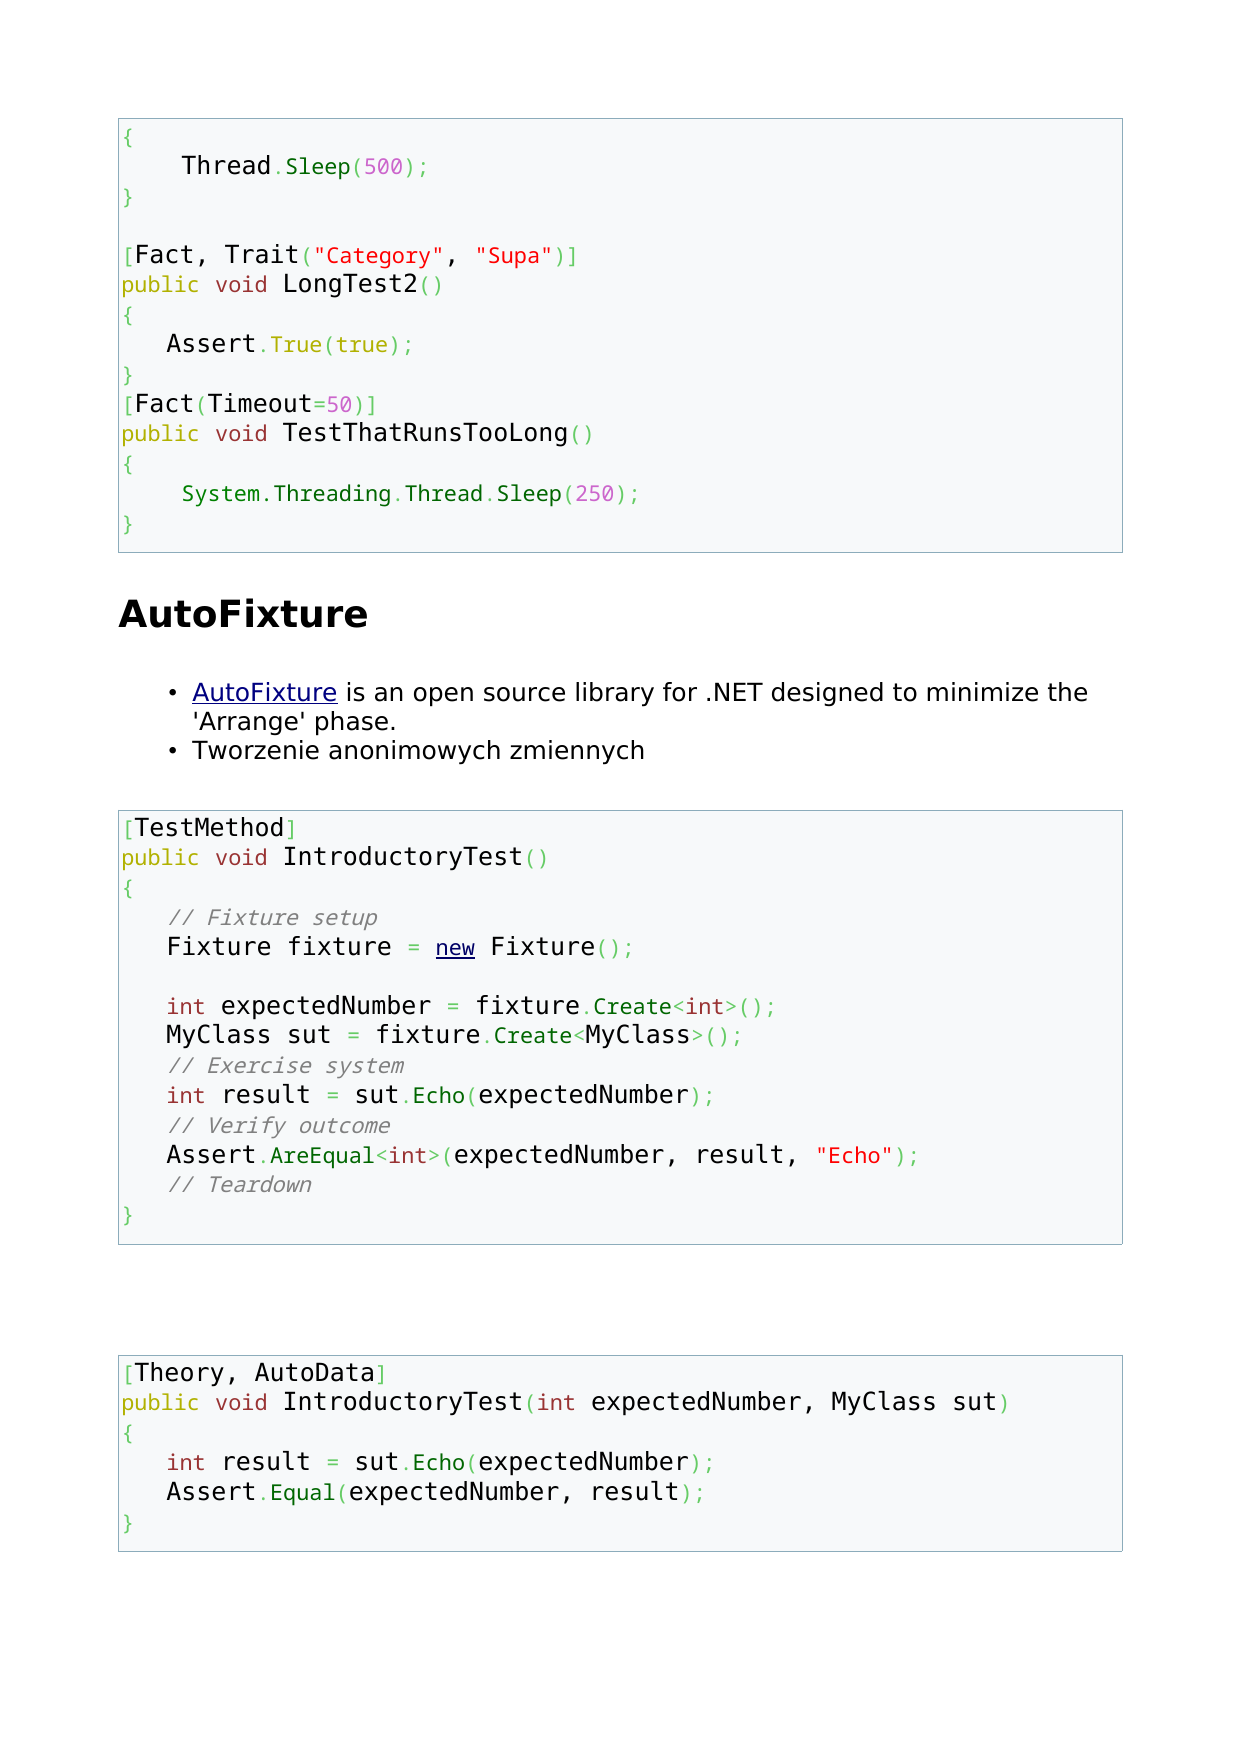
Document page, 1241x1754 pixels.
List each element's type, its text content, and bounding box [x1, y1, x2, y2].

table_header { Thread.Sleep(500); } [Fact, Trait("Category", "Supa")] public void LongTest2() { Assert.True(true); } [Fact(Timeout=50)] public void TestThatRunsTooLong() { System.Threading.Thread.Sleep(250); } [119, 119, 1122, 552]
list Tworzenie anonimowych zmiennych [177, 736, 1122, 765]
table_header [Theory, AutoData] public void IntroductoryTest(int expectedNumber, MyClass sut) { int result = sut.Echo(expectedNumber); Assert.Equal(expectedNumber, result); } [119, 1356, 1122, 1551]
subtitle AutoFixture [118, 592, 1122, 636]
list AutoFixture is an open source library for .NET designed to minimize the 'Arrange' phase. [177, 678, 1122, 736]
table_header [TestMethod] public void IntroductoryTest() { // Fixture setup Fixture fixture = new Fixture(); int expectedNumber = fixture.Create<int>(); MyClass sut = fixture.Create<MyClass>(); // Exercise system int result = sut.Echo(expectedNumber); // Verify outcome Assert.AreEqual<int>(expectedNumber, result, "Echo"); // Teardown } [119, 811, 1122, 1244]
